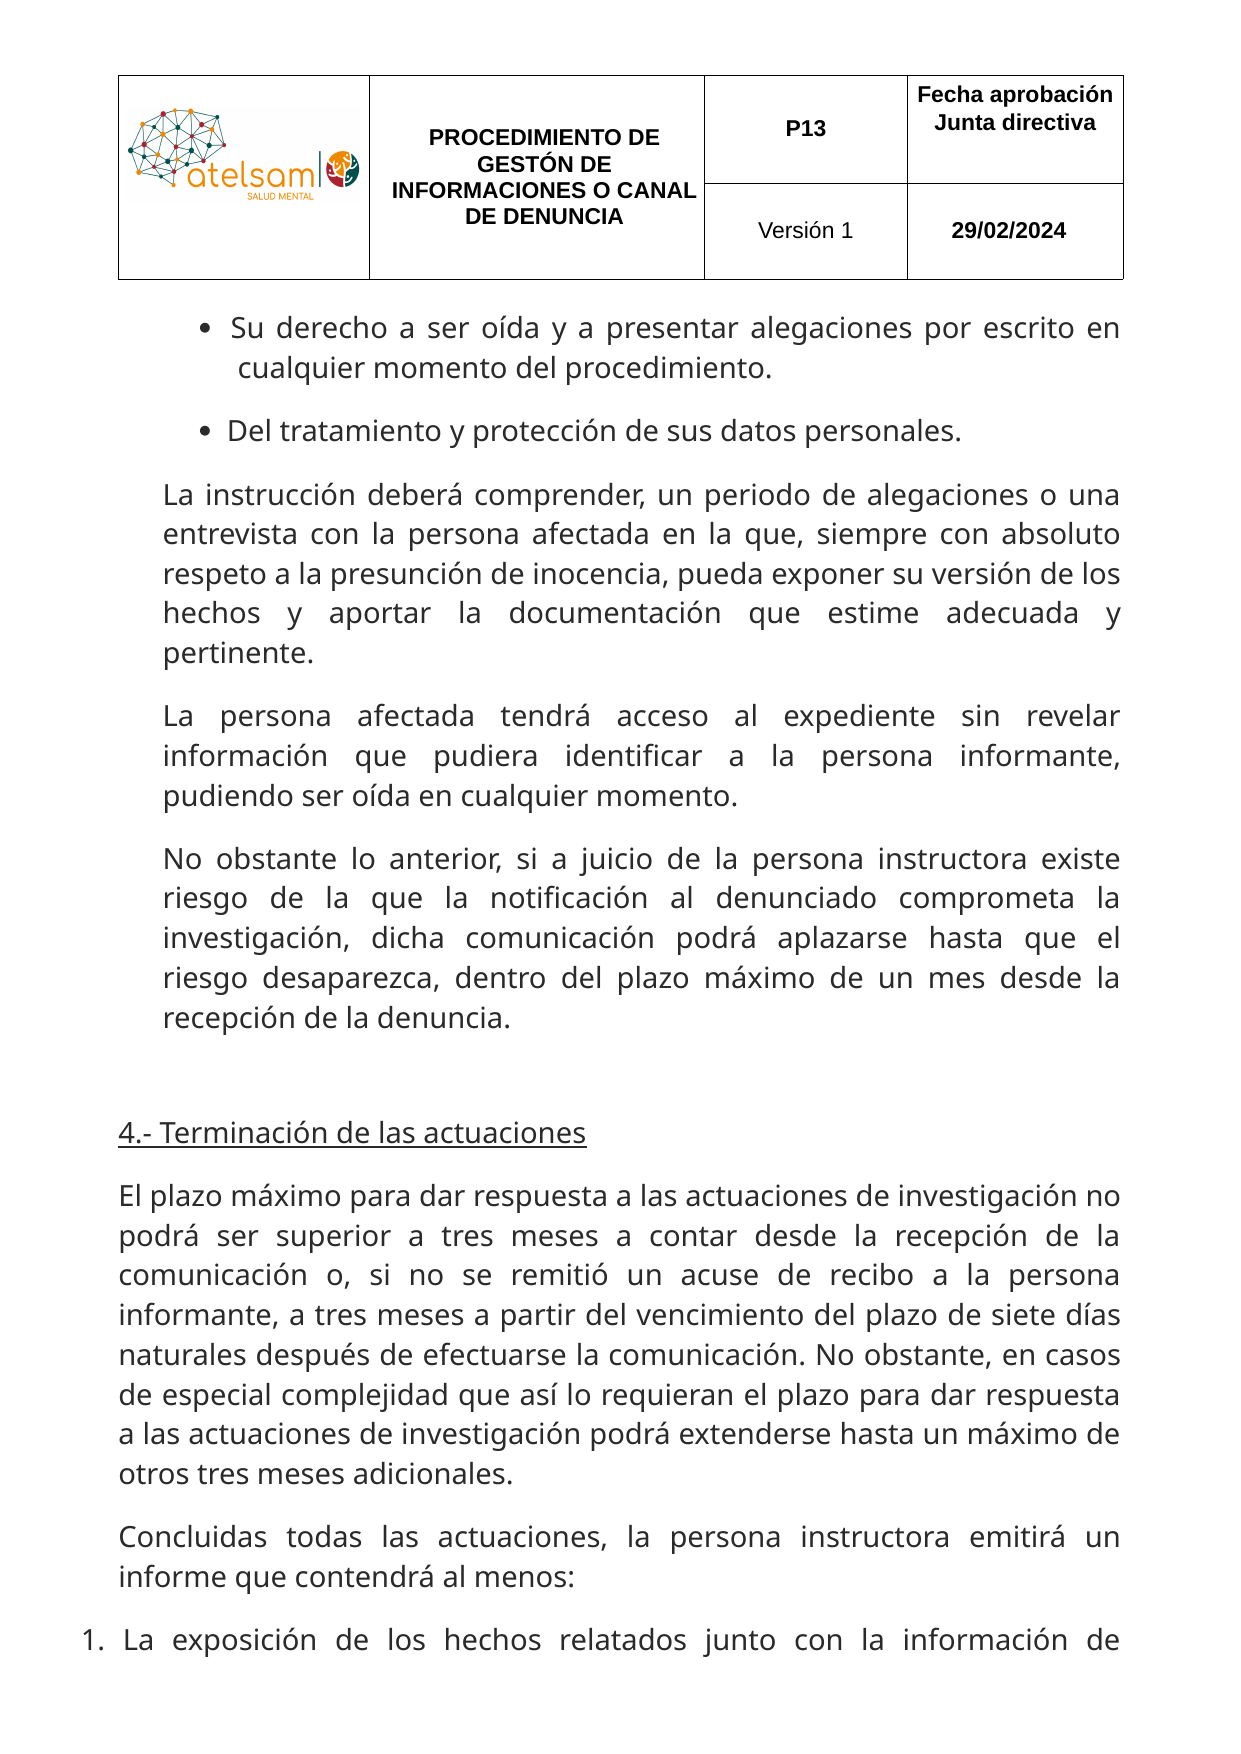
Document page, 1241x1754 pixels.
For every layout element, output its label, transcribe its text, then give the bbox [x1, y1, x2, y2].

text · Del tratamiento y protección de sus datos personales. [200, 411, 1122, 450]
text 4.- Terminación de las actuaciones [118, 1112, 1122, 1152]
text El plazo máximo para dar respuesta a las actuaciones de investigación no podrá ser superior a tres meses a contar desde la recepción de la comunicación o, si no se remitió un acuse de recibo a la persona informante, a tres meses a partir del vencimiento del plazo de siete días naturales después de efectuarse la comunicación. No obstante, en casos de especial complejidad que así lo requieran el plazo para dar respuesta a las actuaciones de investigación podrá extenderse hasta un máximo de otros tres meses adicionales. [118, 1175, 1122, 1493]
text Concluidas todas las actuaciones, la persona instructora emitirá un informe que contendrá al menos: [118, 1516, 1122, 1596]
text 1. La exposición de los hechos relatados junto con la información de [81, 1619, 1122, 1659]
text La persona afectada tendrá acceso al expediente sin revelar información que pudiera identificar a la persona informante, pudiendo ser oída en cualquier momento. [162, 696, 1122, 815]
text · Su derecho a ser oída y a presentar alegaciones por escrito en cualquier momento del procedimiento. [200, 308, 1122, 387]
text La instrucción deberá comprender, un periodo de alegaciones o una entrevista con la persona afectada en la que, siempre con absoluto respeto a la presunción de inocencia, pueda exponer su versión de los hechos y aportar la documentación que estime adecuada y pertinente. [162, 474, 1122, 672]
text No obstante lo anterior, si a juicio de la persona instructora existe riesgo de la que la notificación al denunciado comprometa la investigación, dicha comunicación podrá aplazarse hasta que el riesgo desaparezca, dentro del plazo máximo de un mes desde la recepción de la denuncia. [162, 838, 1122, 1037]
